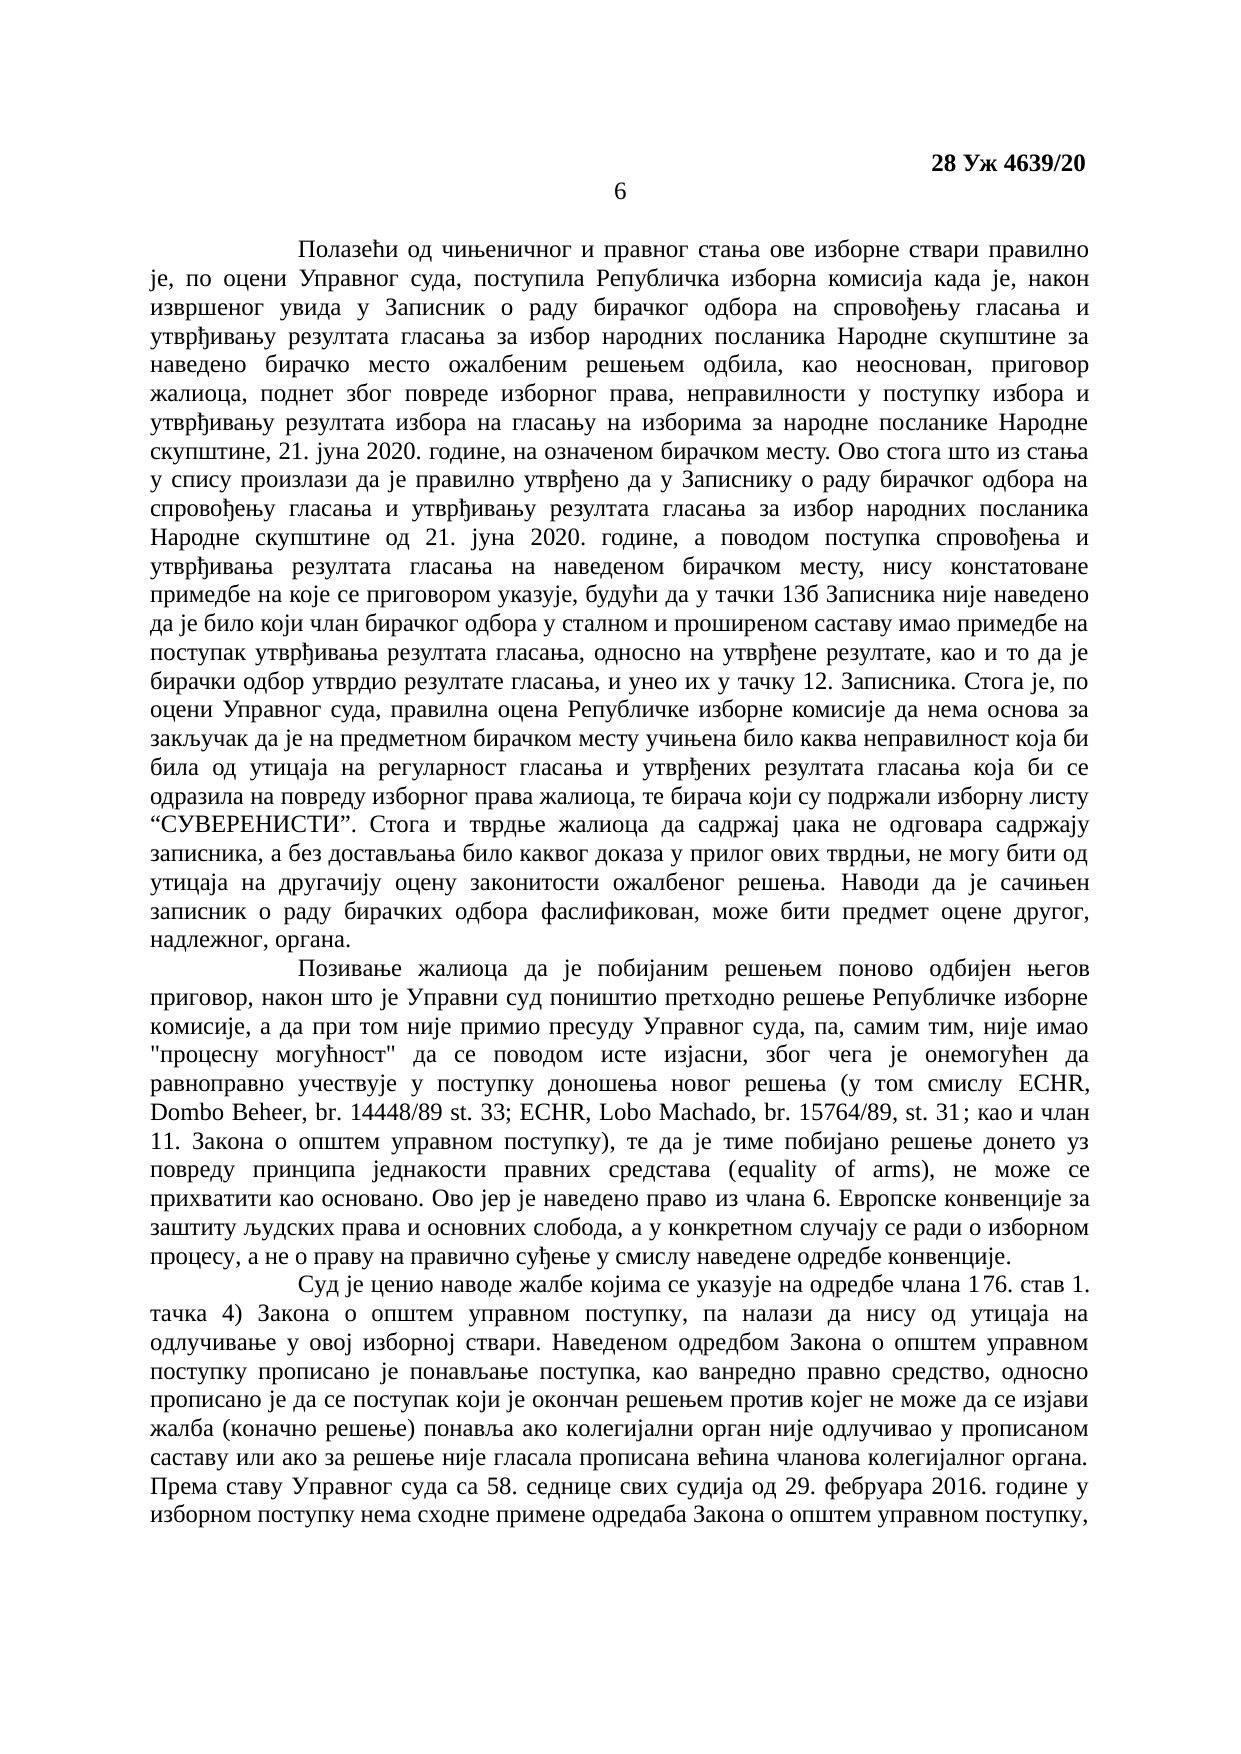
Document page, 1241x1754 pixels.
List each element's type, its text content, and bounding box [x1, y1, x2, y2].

text Суд је ценио наводе жалбе којима се указује на одредбе члана 176. став 1. тачка 4) Закона о општем управном поступку, па налази да нису од утицаја на одлучивање у овој изборној ствари. Наведеном одредбом Закона о општем управном поступку прописано је понављање поступка, као ванредно правно средство, односно прописано је да се поступак који је окончан решењем против којег не може да се изјави жалба (коначно решење) понавља ако колегијални орган није одлучивао у прописаном саставу или ако за решење није гласала прописана већина чланова колегијалног органа. Према ставу Управног суда са 58. седнице свих судија од 29. фебруара 2016. године у изборном поступку нема сходне примене одредаба Закона о општем управном поступку, [150, 1269, 1090, 1528]
text Полазећи од чињеничног и правног стања ове изборне ствари правилно је, по оцени Управног суда, поступила Републичка изборна комисија када је, након извршеног увида у Записник о раду бирачког одбора на спровођењу гласања и утврђивању резултата гласања за избор народних посланика Народне скупштине за наведено бирачко место ожалбеним решењем одбила, као неоснован, приговор жалиоца, поднет због повреде изборног права, неправилности у поступку избора и утврђивању резултата избора на гласању на изборима за народне посланике Народне скупштине, 21. јуна 2020. године, на означеном бирачком месту. Ово стога што из стања у спису произлази да је правилно утврђено да у Записнику о раду бирачког одбора на спровођењу гласања и утврђивању резултата гласања за избор народних посланика Народне скупштине од 21. јуна 2020. године, а поводом поступка спровођења и утврђивања резултата гласања на наведеном бирачком месту, нису констатоване примедбе на које се приговором указује, будући да у тачки 13б Записника није наведено да је било који члан бирачког одбора у сталном и проширеном саставу имао примедбе на поступак утврђивања резултата гласања, односно на утврђене резултате, као и то да је бирачки одбор утврдио резултате гласања, и унео их у тачку 12. Записника. Стога је, по оцени Управног суда, правилна оцена Републичке изборне комисије да нема основа за закључак да је на предметном бирачком месту учињена било каква неправилност која би била од утицаја на регуларност гласања и утврђених резултата гласања која би се одразила на повреду изборног права жалиоца, те бирача који су подржали изборну листу “СУВЕРЕНИСТИ”. Стога и тврдње жалиоца да садржај џака не одговара садржају записника, а без достављања било каквог доказа у прилог ових тврдњи, не могу бити од утицаја на другачију оцену законитости ожалбеног решења. Наводи да је сачињен записник о раду бирачких одбора фаслификован, може бити предмет оцене другог, надлежног, органа. [150, 234, 1090, 953]
text Позивање жалиоца да је побијаним решењем поново одбијен његов приговор, након што је Управни суд поништио претходно решење Републичке изборне комисије, а да при том није примио пресуду Управног суда, па, самим тим, није имао "процесну могућност" да се поводом исте изјасни, због чега је онемогућен да равноправно учествује у поступку доношења новог решења (у том смислу ECHR, Dombo Beheer, br. 14448/89 st. 33; ECHR, Lobo Machado, br. 15764/89, st. 31; као и члан 11. Закона о општем управном поступку), те да је тиме побијано решење донето уз повреду принципа једнакости правних средстава (equality of arms), не може се прихватити као основано. Ово јер је наведено право из члана 6. Европске конвенције за заштиту људских права и основних слобода, а у конкретном случају се ради о изборном процесу, а не о праву на правично суђење у смислу наведене одредбе конвенције. [150, 953, 1090, 1269]
